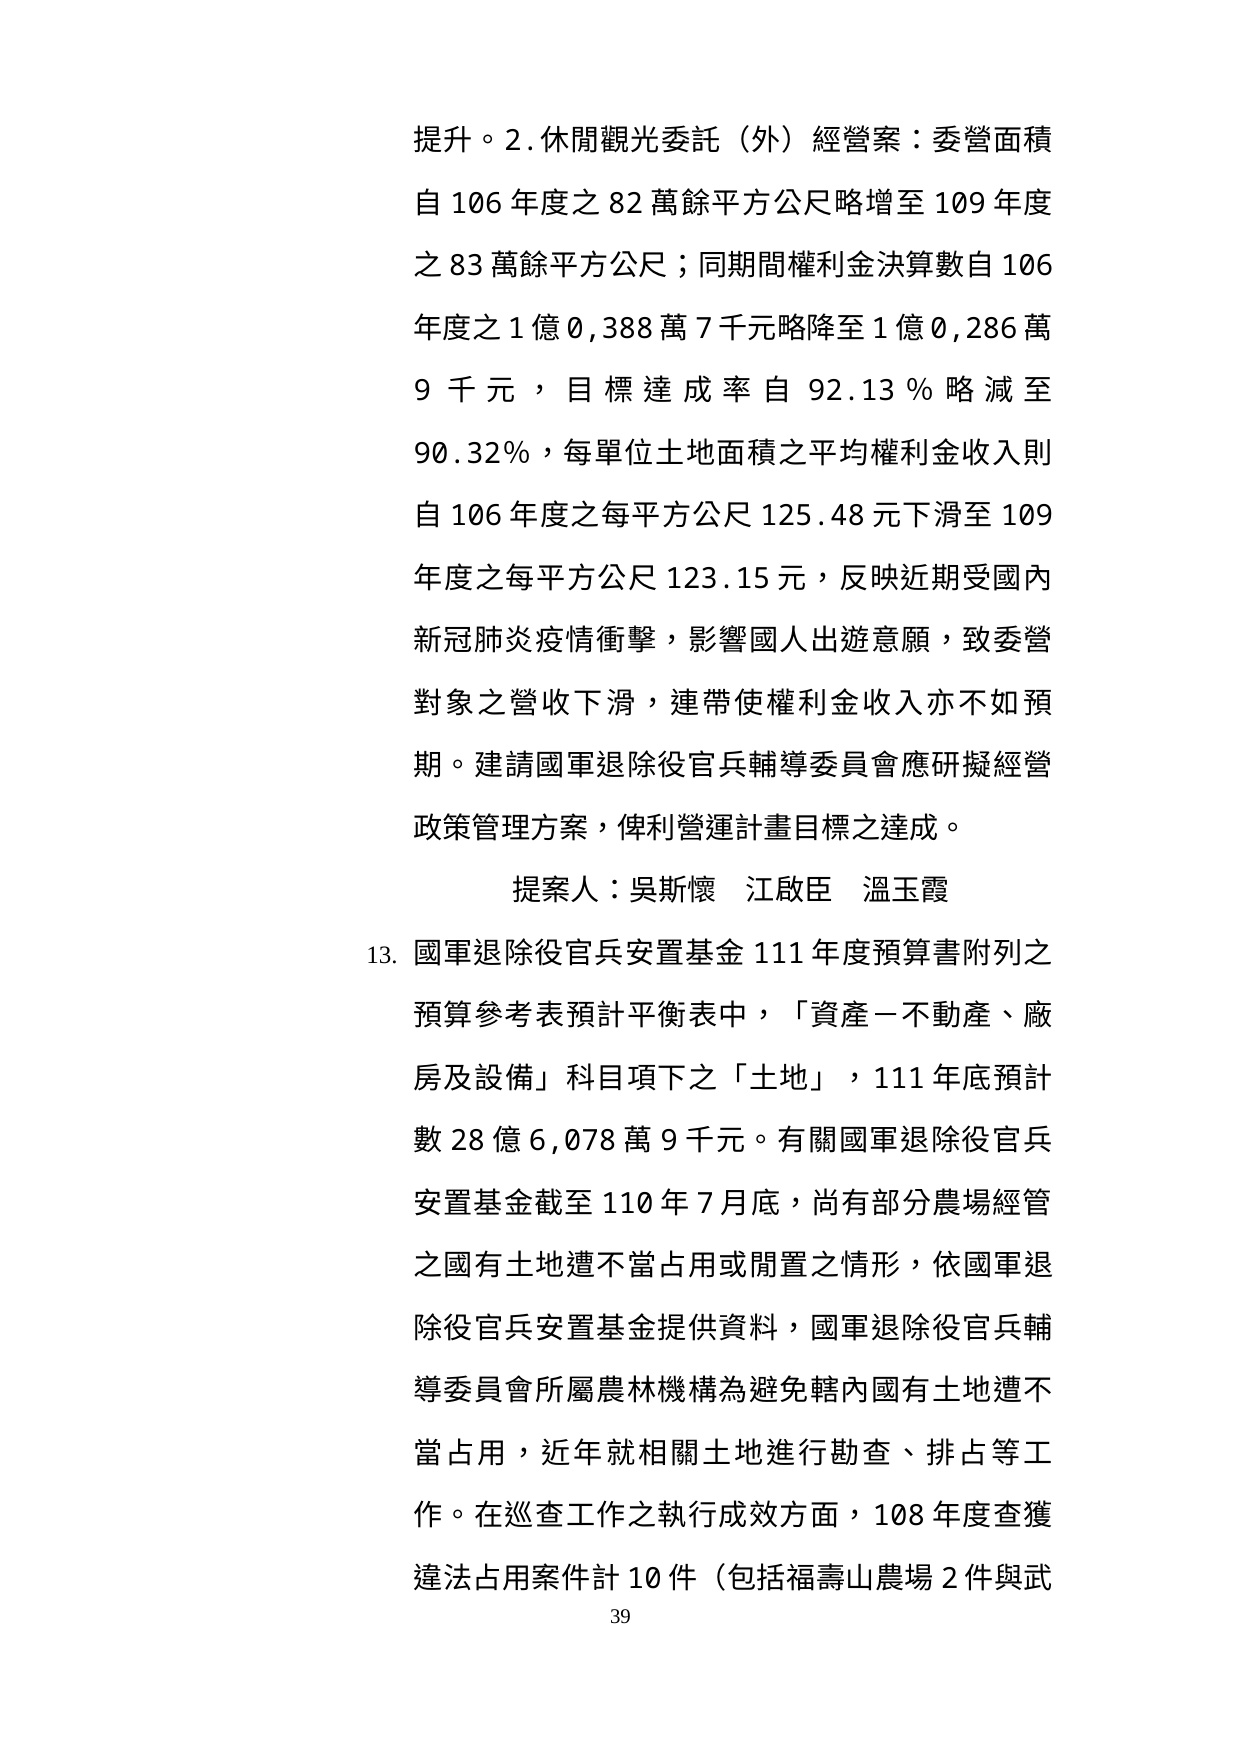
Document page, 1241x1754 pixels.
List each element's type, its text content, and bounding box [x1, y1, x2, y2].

list 提升。2.休閒觀光委託（外）經營案：委營面積自106年度之82萬餘平方公尺略增至109年度之83萬餘平方公尺；同期間權利金決算數自106年度之1億0,388萬7千元略降至1億0,286萬9千元，目標達成率自92.13％略減至90.32％，每單位土地面積之平均權利金收入則自106年度之每平方公尺125.48元下滑至109年度之每平方公尺123.15元，反映近期受國內新冠肺炎疫情衝擊，影響國人出遊意願，致委營對象之營收下滑，連帶使權利金收入亦不如預期。建請國軍退除役官兵輔導委員會應研擬經營政策管理方案，俾利營運計畫目標之達成。 [366, 96, 1053, 846]
list 國軍退除役官兵安置基金111年度預算書附列之預算參考表預計平衡表中，「資產－不動產、廠房及設備」科目項下之「土地」，111年底預計數28億6,078萬9千元。有關國軍退除役官兵安置基金截至110年7月底，尚有部分農場經管之國有土地遭不當占用或閒置之情形，依國軍退除役官兵安置基金提供資料，國軍退除役官兵輔導委員會所屬農林機構為避免轄內國有土地遭不當占用，近年就相關土地進行勘查、排占等工作。在巡查工作之執行成效方面，108年度查獲違法占用案件計10件（包括福壽山農場2件與武 [366, 909, 1053, 1596]
text 提案人：吳斯懷 江啟臣 溫玉霞 [512, 846, 1053, 909]
